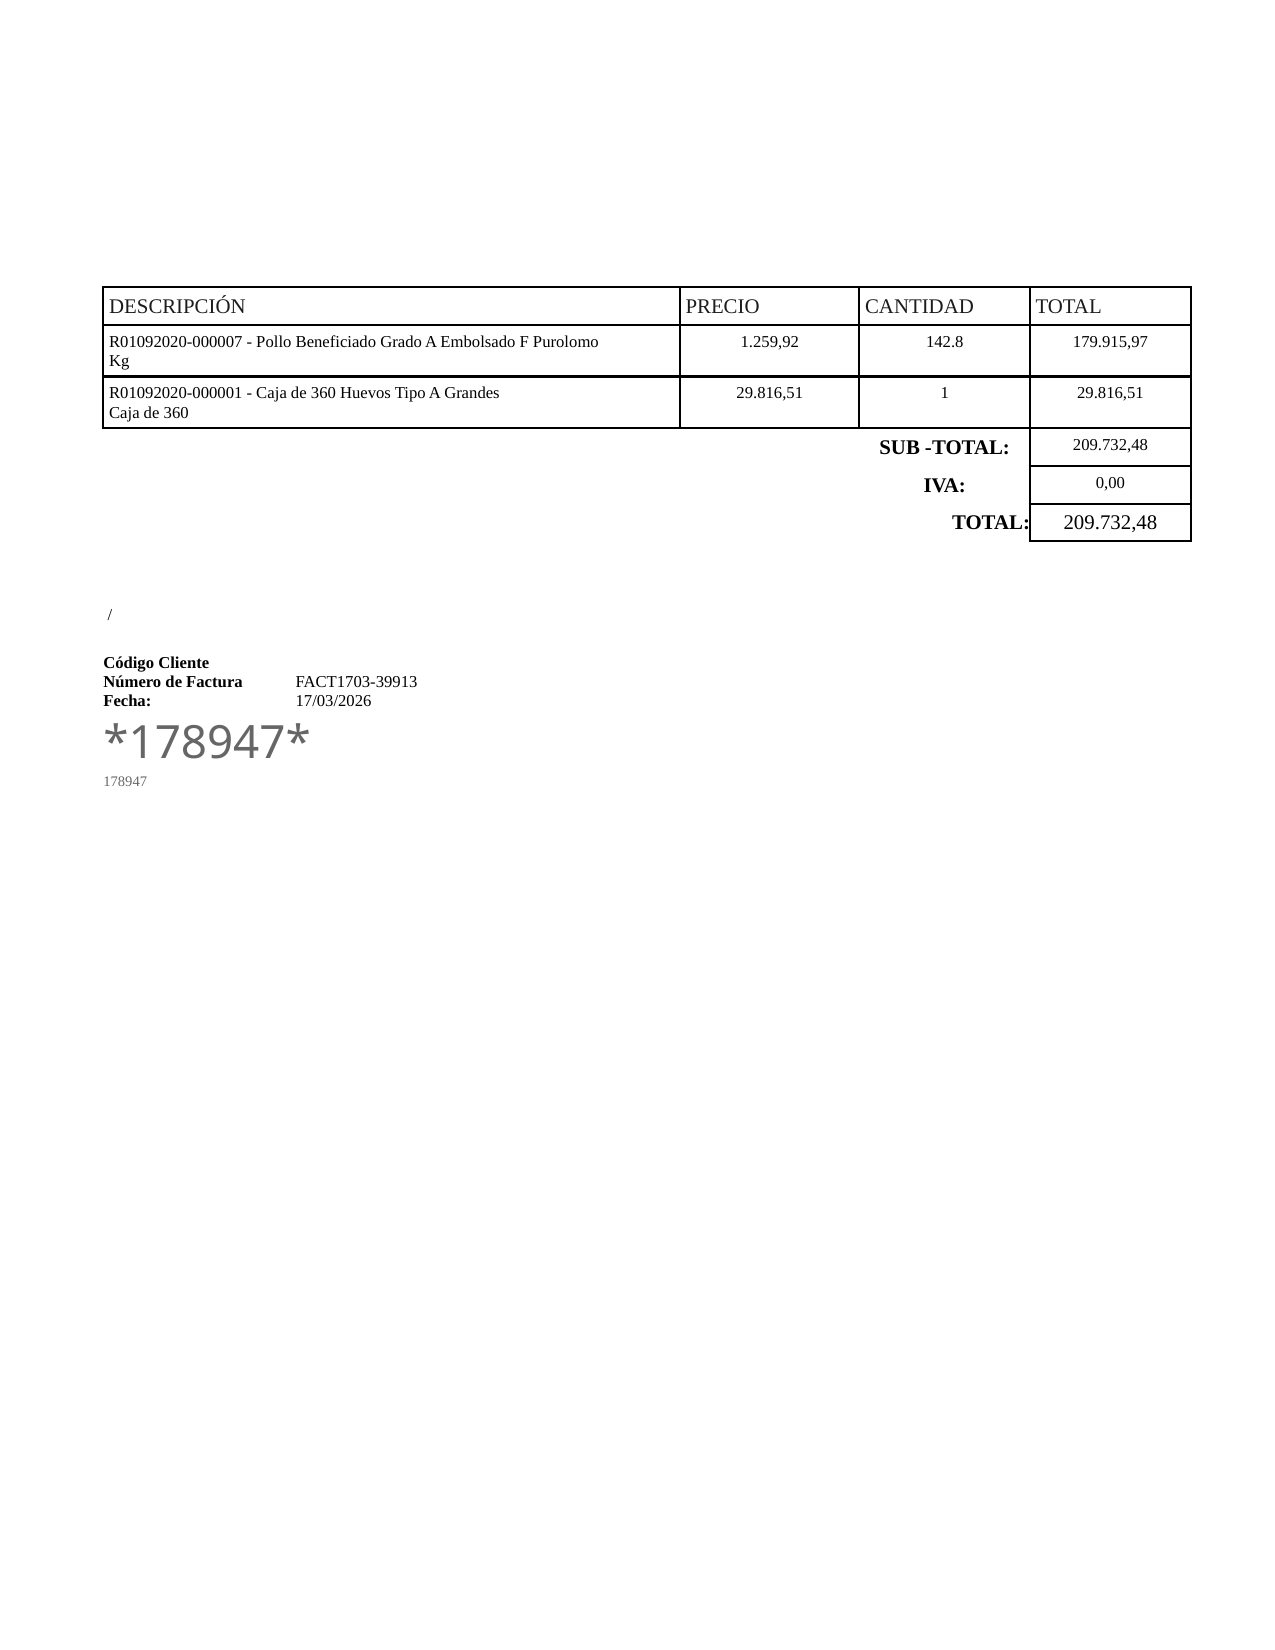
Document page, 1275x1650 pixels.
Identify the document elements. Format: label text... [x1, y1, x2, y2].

table_cell 209.732,48 [1031, 429, 1190, 465]
table_cell 1.259,92 [681, 326, 858, 375]
table_cell TOTAL: [859, 503, 1029, 540]
table_cell [103, 429, 859, 540]
table_cell / [103, 605, 858, 624]
table_cell FACT1703-39913 [295, 672, 517, 691]
table_cell R01092020-000007 - Pollo Beneficiado Grado A Embolsado F Purolomo Kg [104, 326, 679, 375]
table_header PRECIO [681, 288, 858, 323]
table_cell SUB -TOTAL: [859, 429, 1029, 465]
table_header [295, 653, 517, 672]
table_cell 29.816,51 [681, 378, 858, 427]
table_header DESCRIPCIÓN [104, 288, 679, 323]
table_cell Fecha: [103, 691, 295, 710]
table_header CANTIDAD [860, 288, 1029, 323]
text *178947* [103, 710, 1137, 772]
table_header [103, 542, 858, 566]
table_cell IVA: [859, 465, 1029, 502]
table_cell 0,00 [1031, 467, 1190, 502]
text 178947 [103, 772, 1137, 789]
table_cell 142.8 [860, 326, 1029, 375]
table_cell 209.732,48 [1031, 505, 1190, 540]
table_cell R01092020-000001 - Caja de 360 Huevos Tipo A Grandes Caja de 360 [104, 378, 679, 427]
table_cell 179.915,97 [1031, 326, 1190, 375]
table_cell Número de Factura [103, 672, 295, 691]
table_cell 29.816,51 [1031, 378, 1190, 427]
table_cell [103, 566, 858, 585]
table_cell 1 [860, 378, 1029, 427]
table_cell [103, 585, 858, 604]
table_cell 17/03/2026 [295, 691, 517, 710]
table_header Código Cliente [103, 653, 295, 672]
table_header TOTAL [1031, 288, 1190, 323]
